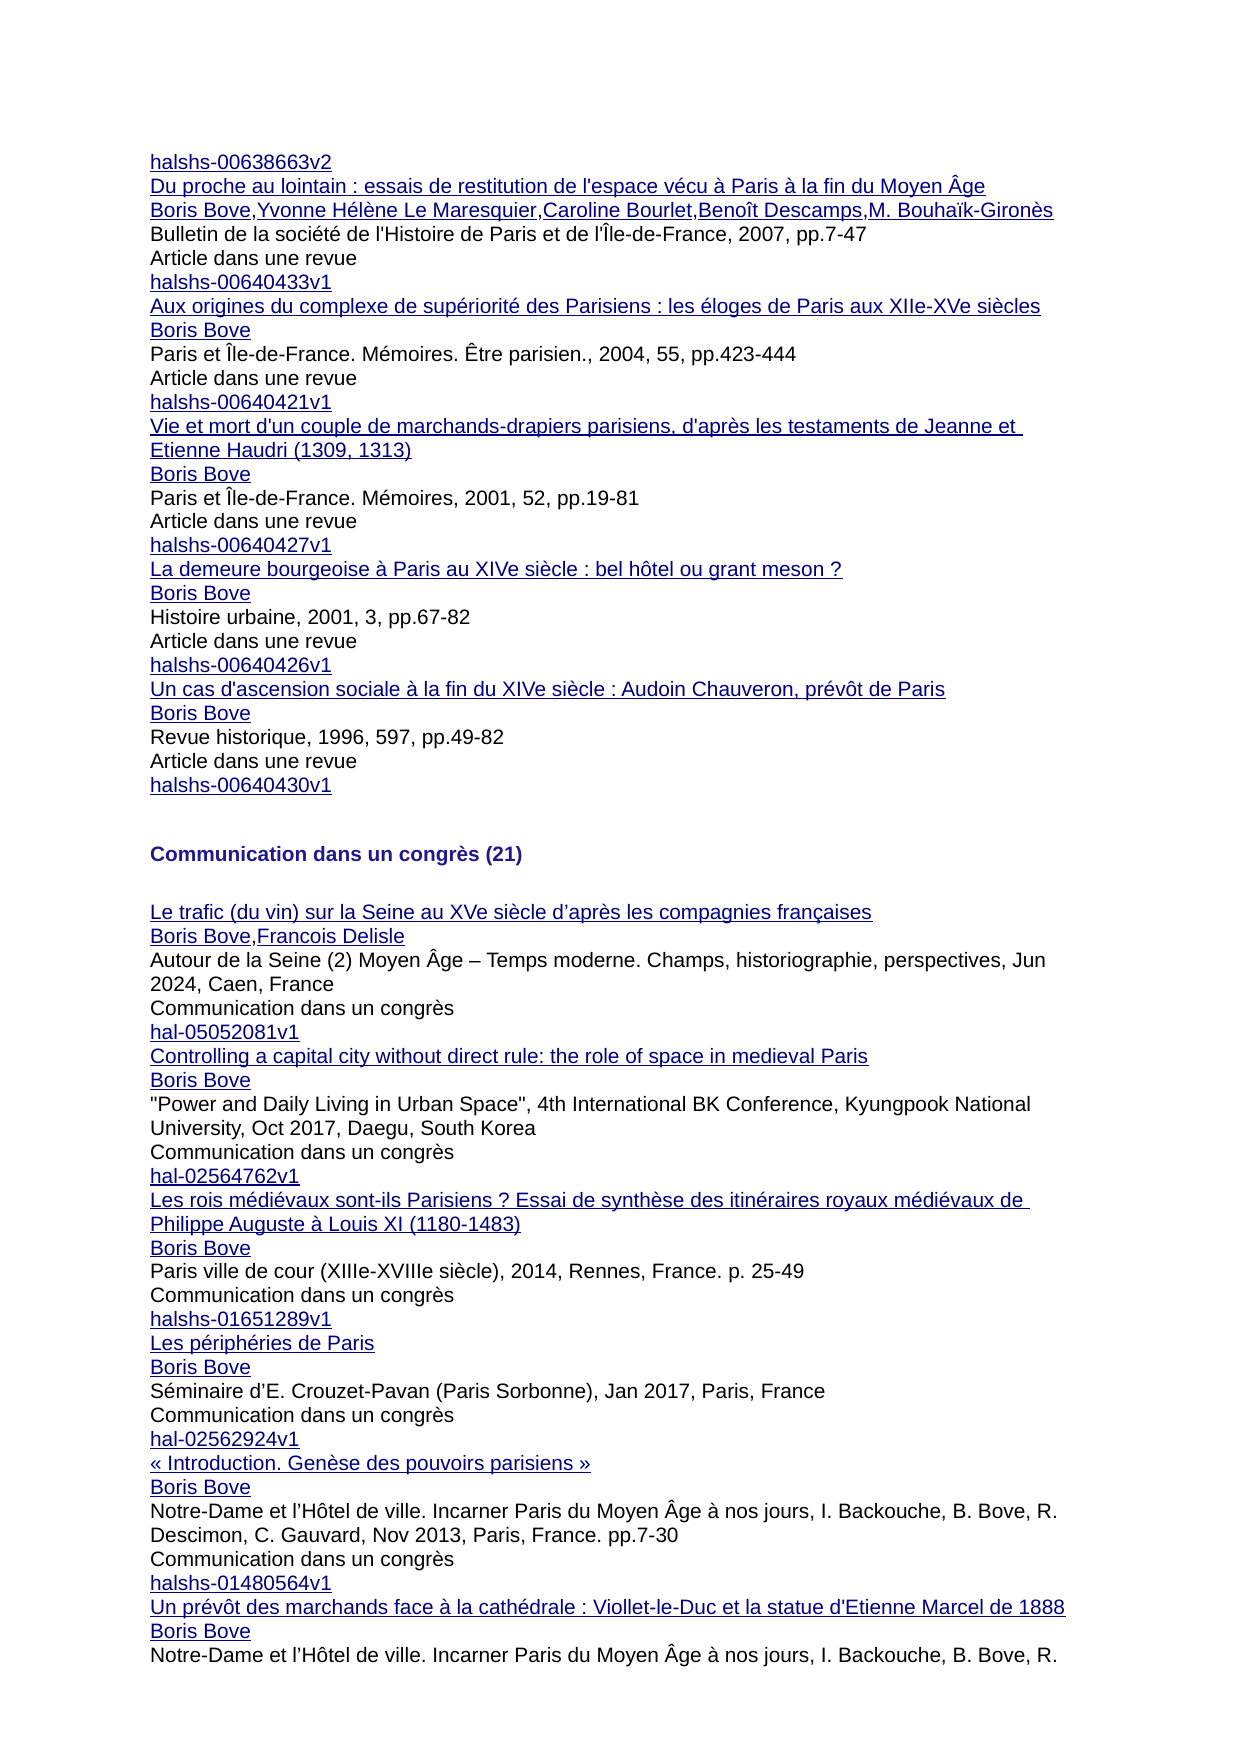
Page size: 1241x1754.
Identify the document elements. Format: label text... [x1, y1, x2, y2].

table_cell Aux origines du complexe de supériorité des Parisiens : les éloges de Paris aux XIIe-XVe siècles Boris Bove Paris et Île-de-France. Mémoires. Être parisien., 2004, 55, pp.423-444 Article dans une revue halshs-00640421v1 [150, 294, 1090, 413]
table_cell Du proche au lointain : essais de restitution de l'espace vécu à Paris à la fin du Moyen Âge Boris Bove,Yvonne Hélène Le Maresquier,Caroline Bourlet,Benoît Descamps,M. Bouhaïk-Gironès Bulletin de la société de l'Histoire de Paris et de l'Île-de-France, 2007, pp.7-47 Article dans une revue halshs-00640433v1 [150, 174, 1090, 294]
table_cell Controlling a capital city without direct rule: the role of space in medieval Paris Boris Bove "Power and Daily Living in Urban Space", 4th International BK Conference, Kyungpook National University, Oct 2017, Daegu, South Korea Communication dans un congrès hal-02564762v1 [150, 1044, 1090, 1187]
table_cell « Introduction. Genèse des pouvoirs parisiens » Boris Bove Notre-Dame et l’Hôtel de ville. Incarner Paris du Moyen Âge à nos jours, I. Backouche, B. Bove, R. Descimon, C. Gauvard, Nov 2013, Paris, France. pp.7-30 Communication dans un congrès halshs-01480564v1 [150, 1451, 1090, 1595]
table_header Le trafic (du vin) sur la Seine au XVe siècle d’après les compagnies françaises Boris Bove,Francois Delisle Autour de la Seine (2) Moyen Âge – Temps moderne. Champs, historiographie, perspectives, Jun 2024, Caen, France Communication dans un congrès hal-05052081v1 [150, 900, 1090, 1044]
table_cell Vie et mort d'un couple de marchands-drapiers parisiens, d'après les testaments de Jeanne et Etienne Haudri (1309, 1313) Boris Bove Paris et Île-de-France. Mémoires, 2001, 52, pp.19-81 Article dans une revue halshs-00640427v1 [150, 414, 1090, 557]
table_cell La demeure bourgeoise à Paris au XIVe siècle : bel hôtel ou grant meson ? Boris Bove Histoire urbaine, 2001, 3, pp.67-82 Article dans une revue halshs-00640426v1 [150, 557, 1090, 677]
table_cell Les périphéries de Paris Boris Bove Séminaire d’E. Crouzet-Pavan (Paris Sorbonne), Jan 2017, Paris, France Communication dans un congrès hal-02562924v1 [150, 1331, 1090, 1451]
table_cell halshs-00638663v2 [150, 150, 1090, 174]
table_cell Un cas d'ascension sociale à la fin du XIVe siècle : Audoin Chauveron, prévôt de Paris Boris Bove Revue historique, 1996, 597, pp.49-82 Article dans une revue halshs-00640430v1 [150, 677, 1090, 797]
table_cell Un prévôt des marchands face à la cathédrale : Viollet-le-Duc et la statue d'Etienne Marcel de 1888 Boris Bove Notre-Dame et l’Hôtel de ville. Incarner Paris du Moyen Âge à nos jours, I. Backouche, B. Bove, R. [150, 1595, 1090, 1667]
table_cell Les rois médiévaux sont-ils Parisiens ? Essai de synthèse des itinéraires royaux médiévaux de Philippe Auguste à Louis XI (1180-1483) Boris Bove Paris ville de cour (XIIIe-XVIIIe siècle), 2014, Rennes, France. p. 25-49 Communication dans un congrès halshs-01651289v1 [150, 1188, 1090, 1331]
subtitle Communication dans un congrès (21) [150, 842, 1090, 866]
